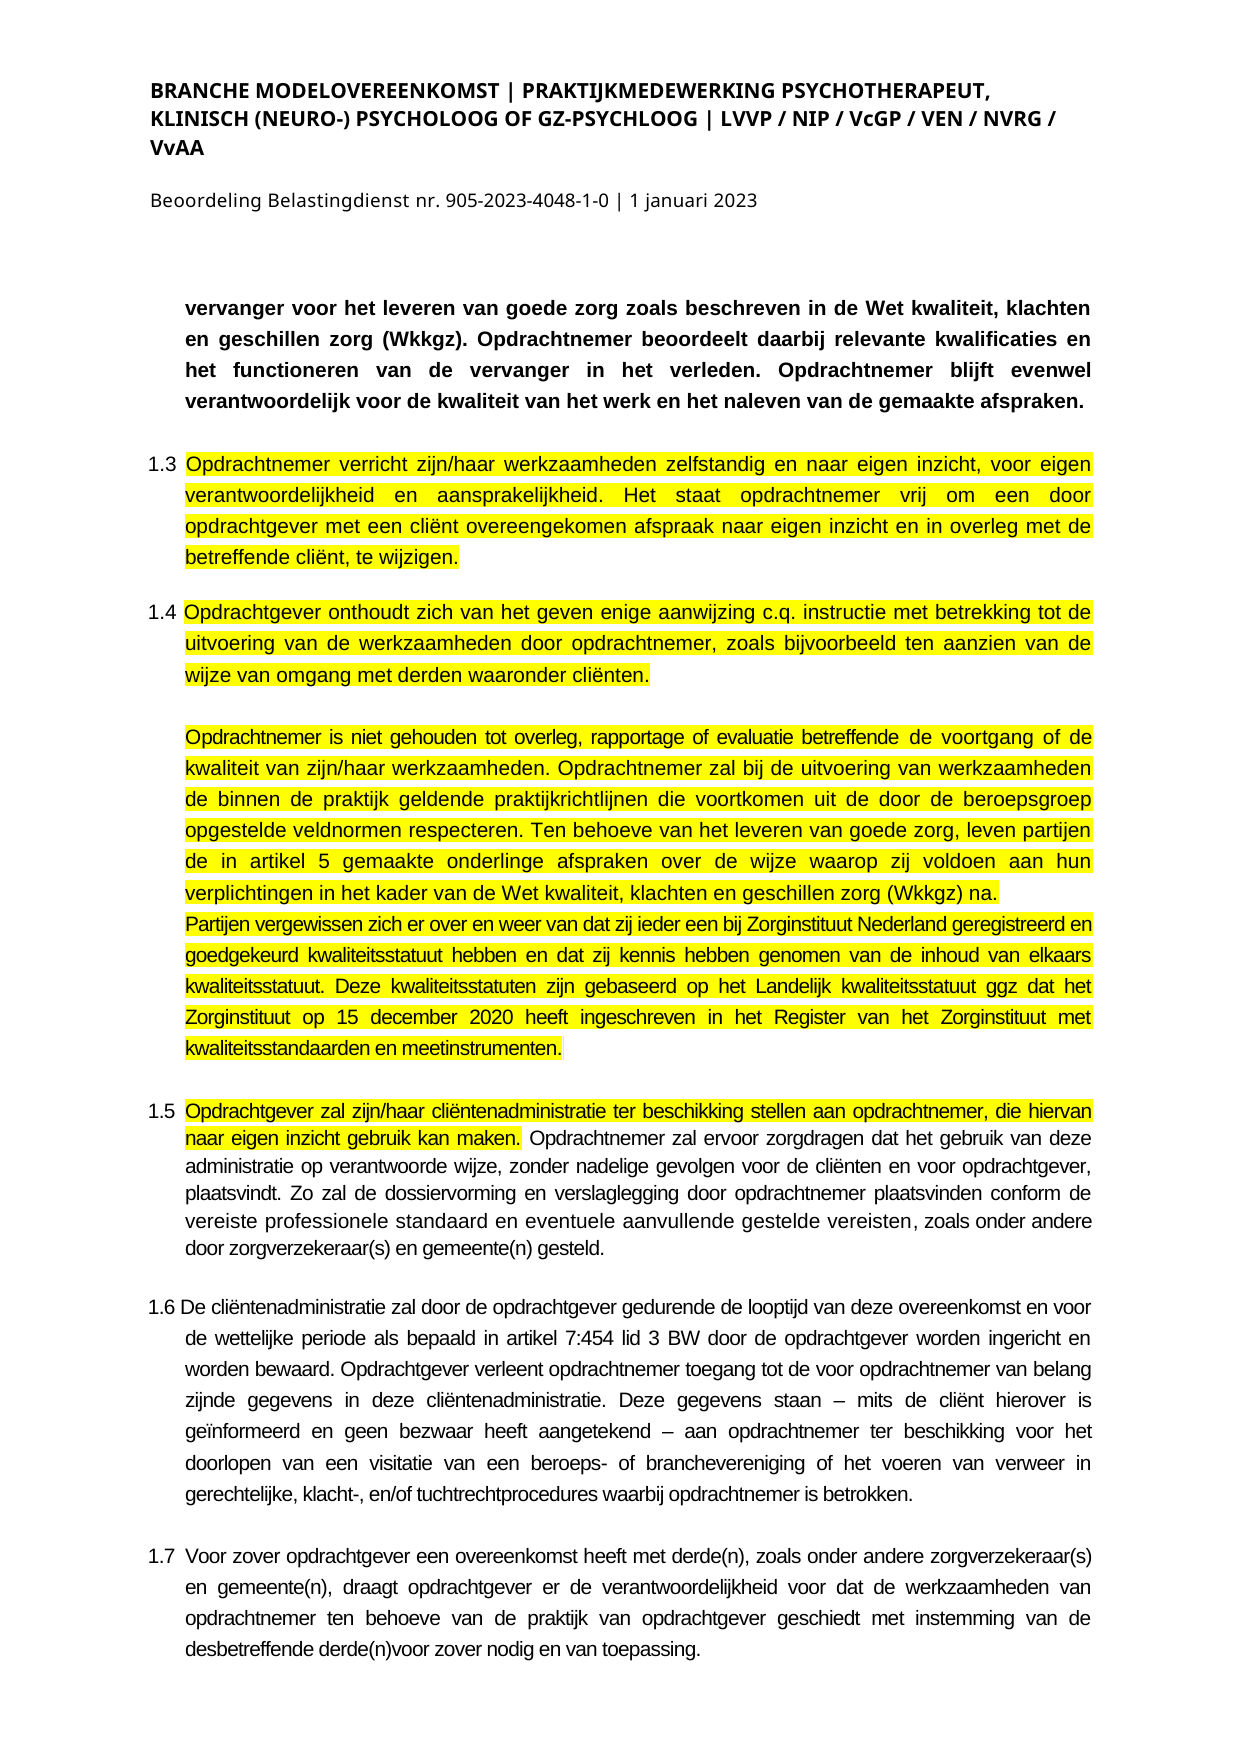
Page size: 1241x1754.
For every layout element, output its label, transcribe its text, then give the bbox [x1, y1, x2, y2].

text Partijen vergewissen zich er over en weer van dat zij ieder een bij Zorginstituut Nederland geregistreerd en goedgekeurd kwaliteitsstatuut hebben en dat zij kennis hebben genomen van de inhoud van elkaars kwaliteitsstatuut. Deze kwaliteitsstatuten zijn gebaseerd op het Landelijk kwaliteitsstatuut ggz dat het Zorginstituut op 15 december 2020 heeft ingeschreven in het Register van het Zorginstituut met kwaliteitsstandaarden en meetinstrumenten. [185, 912, 1093, 1060]
text 1.3 Opdrachtnemer verricht zijn/haar werkzaamheden zelfstandig en naar eigen inzicht, voor eigen verantwoordelijkheid en aansprakelijkheid. Het staat opdrachtnemer vrij om een door opdrachtgever met een cliënt overeengekomen afspraak naar eigen inzicht en in overleg met de betreffende cliënt, te wijzigen. [148, 452, 1093, 569]
text 1.4 Opdrachtgever onthoudt zich van het geven enige aanwijzing c.q. instructie met betrekking tot de uitvoering van de werkzaamheden door opdrachtnemer, zoals bijvoorbeeld ten aanzien van de wijze van omgang met derden waaronder cliënten. [148, 600, 1093, 686]
text 1.7 Voor zover opdrachtgever een overeenkomst heeft met derde(n), zoals onder andere zorgverzekeraar(s) en gemeente(n), draagt opdrachtgever er de verantwoordelijkheid voor dat de werkzaamheden van opdrachtnemer ten behoeve van de praktijk van opdrachtgever geschiedt met instemming van de desbetreffende derde(n)voor zover nodig en van toepassing. [148, 1544, 1093, 1661]
text 1.5 Opdrachtgever zal zijn/haar cliëntenadministratie ter beschikking stellen aan opdrachtnemer, die hiervan naar eigen inzicht gebruik kan maken. Opdrachtnemer zal ervoor zorgdragen dat het gebruik van deze administratie op verantwoorde wijze, zonder nadelige gevolgen voor de cliënten en voor opdrachtgever, plaatsvindt. Zo zal de dossiervorming en verslaglegging door opdrachtnemer plaatsvinden conform de vereiste professionele standaard en eventuele aanvullende gestelde vereisten, zoals onder andere door zorgverzekeraar(s) en gemeente(n) gesteld. [148, 1098, 1093, 1260]
text 1.6 De cliëntenadministratie zal door de opdrachtgever gedurende de looptijd van deze overeenkomst en voor de wettelijke periode als bepaald in artikel 7:454 lid 3 BW door de opdrachtgever worden ingericht en worden bewaard. Opdrachtgever verleent opdrachtnemer toegang tot de voor opdrachtnemer van belang zijnde gegevens in deze cliëntenadministratie. Deze gegevens staan – mits de cliënt hierover is geïnformeerd en geen bezwaar heeft aangetekend – aan opdrachtnemer ter beschikking voor het doorlopen van een visitatie van een beroeps- of branchevereniging of het voeren van verweer in gerechtelijke, klacht-, en/of tuchtrechtprocedures waarbij opdrachtnemer is betrokken. [148, 1294, 1093, 1505]
text vervanger voor het leveren van goede zorg zoals beschreven in de Wet kwaliteit, klachten en geschillen zorg (Wkkgz). Opdrachtnemer beoordeelt daarbij relevante kwalificaties en het functioneren van de vervanger in het verleden. Opdrachtnemer blijft evenwel verantwoordelijk voor de kwaliteit van het werk en het naleven van de gemaakte afspraken. [185, 296, 1093, 413]
text Opdrachtnemer is niet gehouden tot overleg, rapportage of evaluatie betreffende de voortgang of de kwaliteit van zijn/haar werkzaamheden. Opdrachtnemer zal bij de uitvoering van werkzaamheden de binnen de praktijk geldende praktijkrichtlijnen die voortkomen uit de door de beroepsgroep opgestelde veldnormen respecteren. Ten behoeve van het leveren van goede zorg, leven partijen de in artikel 5 gemaakte onderlinge afspraken over de wijze waarop zij voldoen aan hun verplichtingen in het kader van de Wet kwaliteit, klachten en geschillen zorg (Wkkgz) na. [185, 725, 1093, 904]
